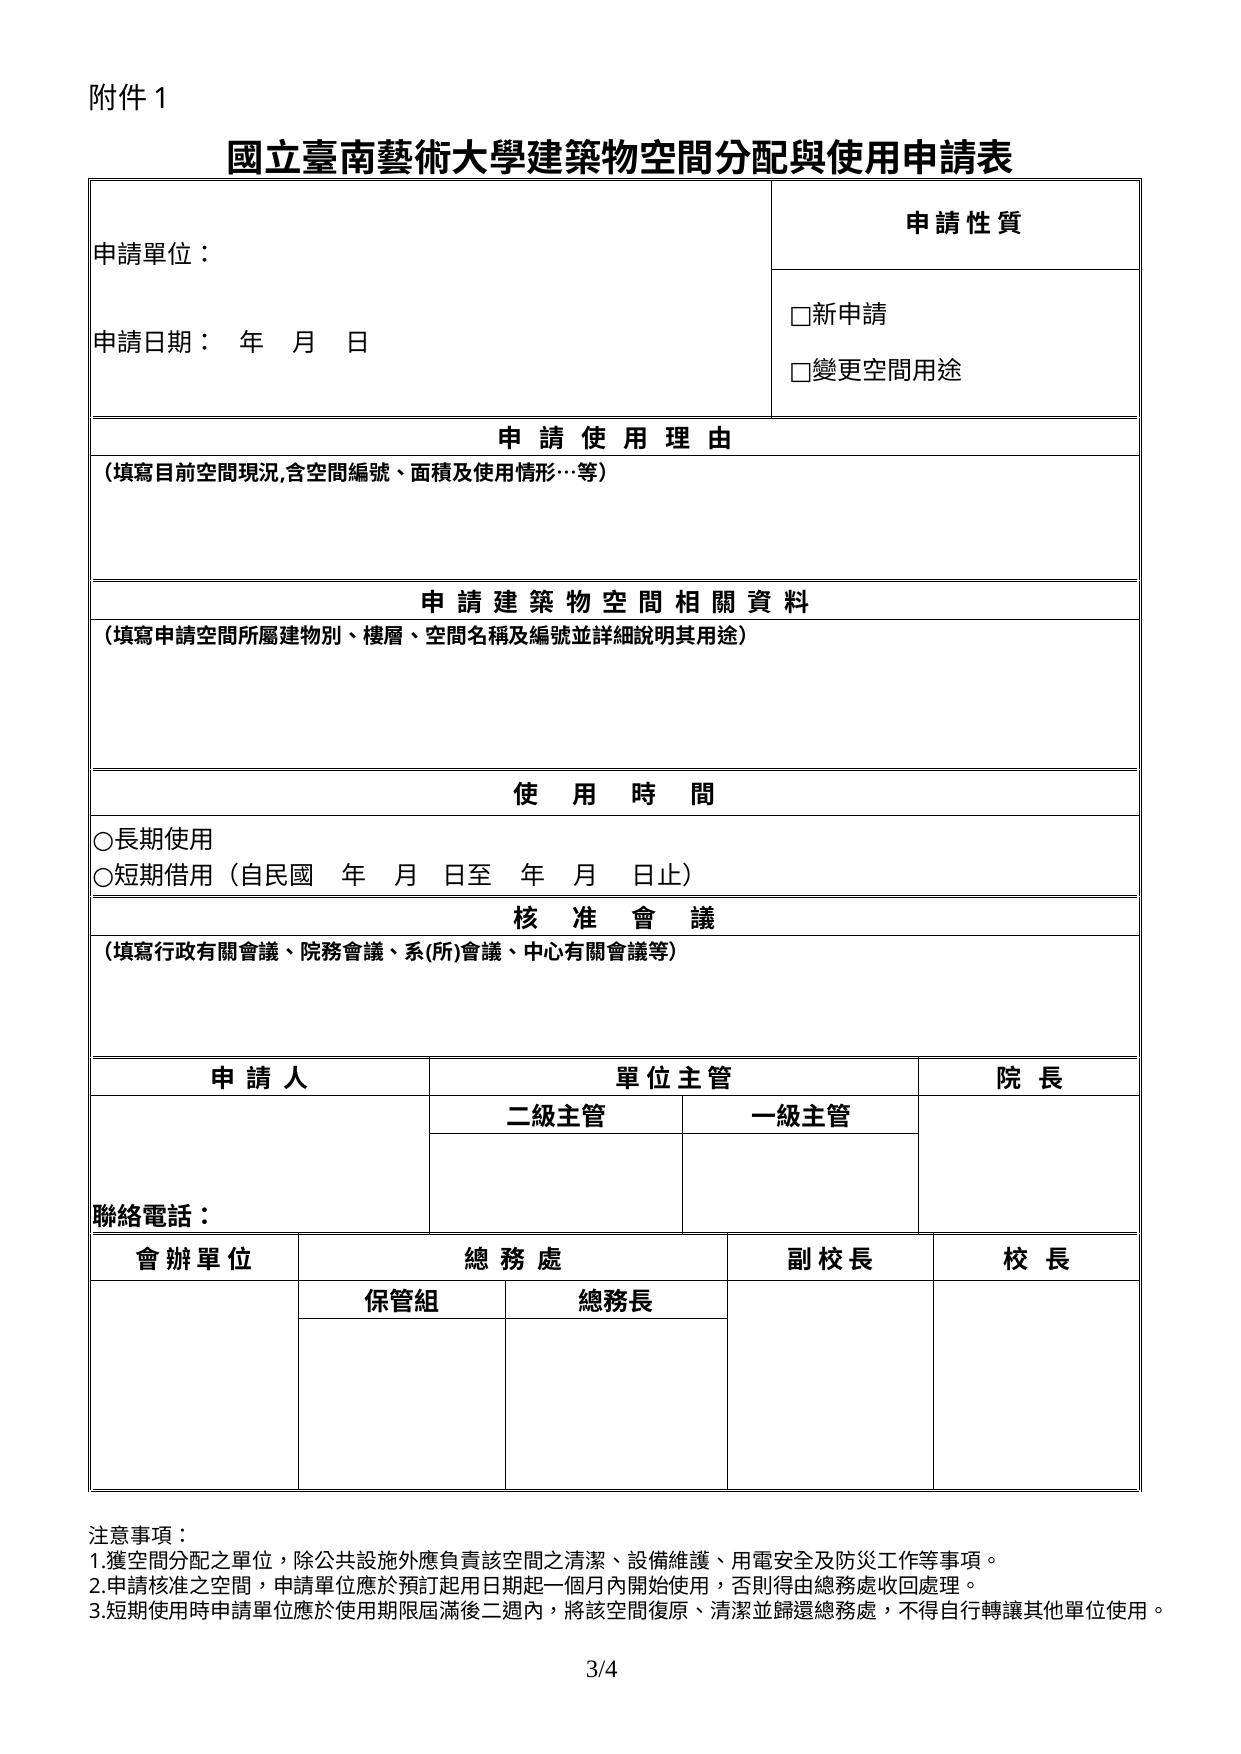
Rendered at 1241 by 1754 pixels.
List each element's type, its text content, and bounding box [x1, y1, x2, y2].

table_cell （填寫行政有關會議、院務會議、系(所)會議、中心有關會議等） [91, 936, 1139, 1056]
table_cell 會 辦 單 位 [89, 1232, 298, 1280]
table_cell 使 用 時 間 [91, 768, 1139, 814]
text 國立臺南藝術大學建築物空間分配與使用申請表 [89, 145, 1152, 178]
table_cell 總務長 [506, 1281, 727, 1318]
table_header 申 請 性 質 [786, 181, 1139, 269]
table_cell [772, 270, 786, 416]
table_cell [506, 1319, 727, 1489]
table_cell 校 長 [934, 1232, 1141, 1280]
table_cell [91, 1281, 298, 1489]
table_cell 核 准 會 議 [89, 895, 1141, 934]
text 附件1 [89, 89, 1152, 114]
table_cell [728, 1281, 933, 1489]
table_cell [299, 1319, 505, 1489]
table_cell 申 請 使 用 理 由 [91, 416, 1139, 455]
table_cell 院 長 [919, 1056, 1139, 1095]
table_cell [683, 1134, 918, 1232]
table_header 申請單位： 申請日期： 年 月 日 [91, 181, 771, 416]
table_cell 副 校 長 [728, 1235, 933, 1280]
table_cell （填寫申請空間所屬建物別、樓層、空間名稱及編號並詳細說明其用途） [91, 620, 1139, 768]
text 2.申請核准之空間，申請單位應於預訂起用日期起一個月內開始使用，否則得由總務處收回處理。 [89, 1573, 1152, 1598]
table_cell 申 請 建 築 物 空 間 相 關 資 料 [89, 579, 1141, 618]
table_cell 聯絡電話： [91, 1096, 429, 1232]
table_cell 二級主管 [430, 1096, 682, 1132]
table_cell [934, 1281, 1139, 1489]
table_cell 一級主管 [683, 1096, 918, 1132]
table_header [772, 181, 786, 269]
text 注意事項： [89, 1523, 1152, 1548]
table_cell □新申請 □變更空間用途 [786, 270, 1139, 416]
table_cell ○長期使用 ○短期借用（自民國 年 月 日至 年 月 日止） [91, 816, 1139, 895]
table_cell 總 務 處 [299, 1235, 727, 1280]
table_cell 單 位 主 管 [430, 1059, 918, 1095]
table_cell [430, 1134, 682, 1232]
text 1.獲空間分配之單位，除公共設施外應負責該空間之清潔、設備維護、用電安全及防災工作等事項。 [89, 1548, 1152, 1573]
text 3.短期使用時申請單位應於使用期限屆滿後二週內，將該空間復原、清潔並歸還總務處，不得自行轉讓其他單位使用。 [89, 1598, 1152, 1623]
table_cell （填寫目前空間現況,含空間編號、面積及使用情形…等） [91, 456, 1139, 579]
table_cell 申 請 人 [91, 1056, 429, 1095]
table_cell [919, 1096, 1139, 1232]
table_cell 保管組 [299, 1281, 505, 1318]
